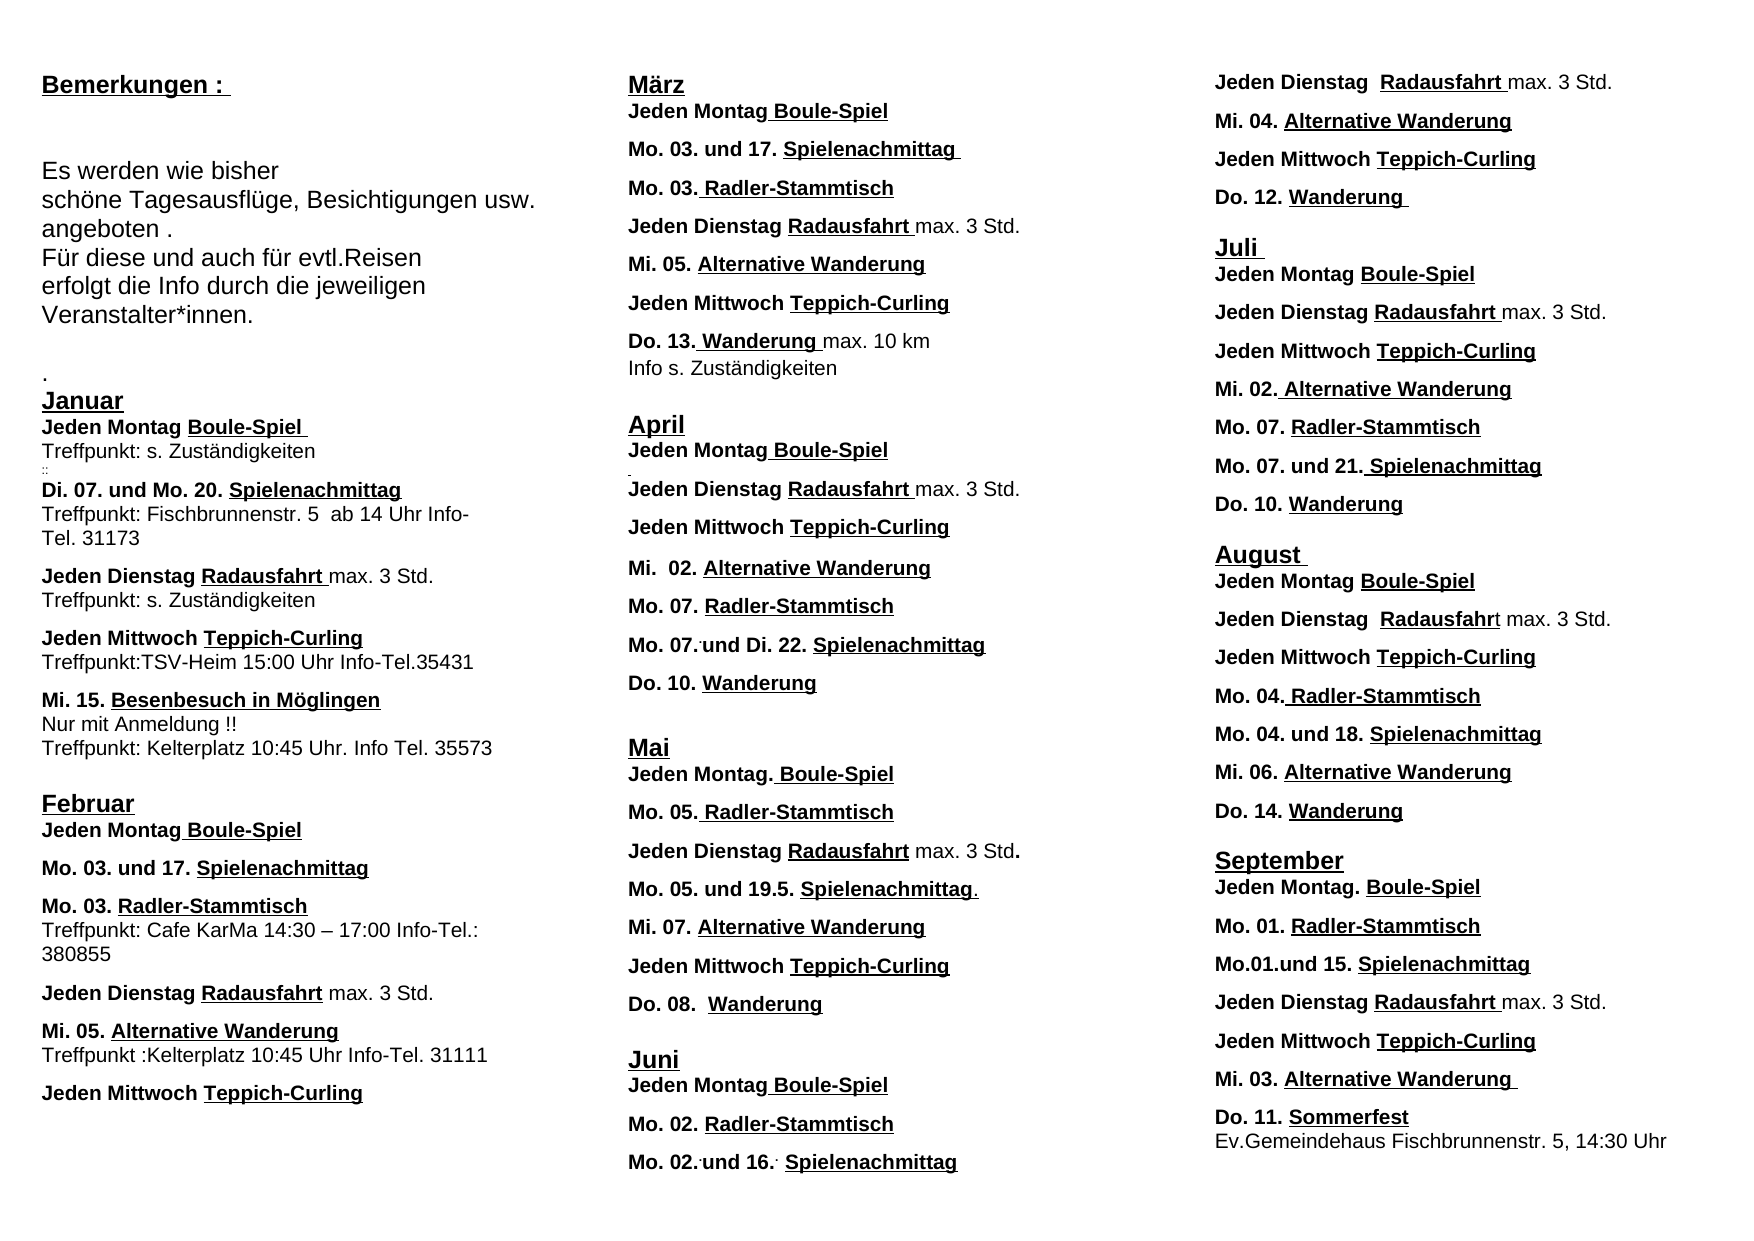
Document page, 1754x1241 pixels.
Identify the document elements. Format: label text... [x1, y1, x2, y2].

subtitle Mo. 03. und 17. Spielenachmittag [41, 856, 539, 880]
subtitle Es werden wie bisher [41, 156, 539, 185]
text Mo. 03. Radler-Stammtisch [628, 176, 1126, 199]
text Mi. 04. Alternative Wanderung [1214, 108, 1713, 132]
subtitle Mi. 05. Alternative Wanderung [628, 252, 1126, 276]
subtitle Jeden Dienstag Radausfahrt max. 3 Std. [1214, 990, 1713, 1014]
subtitle Januar [41, 386, 539, 415]
subtitle . [41, 358, 539, 386]
subtitle Treffpunkt: Cafe KarMa 14:30 – 17:00 Info-Tel.: 380855 [41, 918, 539, 966]
text Jeden Montag Boule-Spiel [628, 1073, 1126, 1097]
text Jeden Dienstag Radausfahrt max. 3 Std. [628, 838, 1126, 862]
subtitle Do. 10. Wanderung [628, 671, 1126, 695]
subtitle Juli [1214, 233, 1713, 262]
text :: [41, 463, 539, 477]
text Jeden Mittwoch Teppich-Curling [628, 515, 1126, 539]
text Mo. 02. Radler-Stammtisch [628, 1112, 1126, 1136]
subtitle Jeden Dienstag Radausfahrt max. 3 Std. [41, 981, 539, 1004]
text Ev.Gemeindehaus Fischbrunnenstr. 5, 14:30 Uhr [1214, 1129, 1713, 1153]
subtitle Bemerkungen : [41, 70, 539, 99]
text Jeden Mittwoch Teppich-Curling [1214, 338, 1713, 362]
text Jeden Dienstag Radausfahrt max. 3 Std. [628, 477, 1126, 501]
text Mo. 05. Radler-Stammtisch [628, 800, 1126, 824]
text Jeden Mittwoch Teppich-Curling [628, 291, 1126, 314]
subtitle März [628, 70, 1126, 99]
subtitle Mo.01.und 15. Spielenachmittag [1214, 952, 1713, 976]
text Jeden Dienstag Radausfahrt max. 3 Std. [1214, 607, 1713, 631]
text Mo. 07..und Di. 22. Spielenachmittag [628, 632, 1126, 656]
text Jeden Montag Boule-Spiel [628, 438, 1126, 462]
text Jeden Dienstag Radausfahrt max. 3 Std. [41, 564, 539, 588]
text Treffpunkt:TSV-Heim 15:00 Uhr Info-Tel.35431 [41, 650, 539, 674]
subtitle Jeden Dienstag Radausfahrt max. 3 Std. [1214, 70, 1713, 94]
subtitle Do. 10. Wanderung [1214, 492, 1713, 516]
text Mo. 02..und 16.. Spielenachmittag [628, 1150, 1126, 1174]
text Mo. 07. Radler-Stammtisch [628, 594, 1126, 618]
text Tel. 31173 [41, 525, 539, 549]
subtitle Jeden Montag. Boule-Spiel [1214, 875, 1713, 899]
subtitle Do. 08. Wanderung [628, 992, 1126, 1016]
text Do. 14. Wanderung [1214, 798, 1713, 822]
subtitle Mo. 07. Radler-Stammtisch [1214, 415, 1713, 439]
subtitle Nur mit Anmeldung !! [41, 712, 539, 736]
subtitle August [1214, 540, 1713, 568]
text Mo. 03. und 17. Spielenachmittag [628, 137, 1126, 161]
subtitle Jeden Montag Boule-Spiel [41, 415, 539, 439]
subtitle Mi. 05. Alternative Wanderung [41, 1019, 539, 1043]
subtitle Mo. 03. Radler-Stammtisch [41, 894, 539, 918]
subtitle Jeden Montag Boule-Spiel [1214, 568, 1713, 592]
subtitle Jeden Montag. Boule-Spiel [628, 762, 1126, 786]
text Mo. 04. und 18. Spielenachmittag [1214, 722, 1713, 746]
text Di. 07. und Mo. 20. Spielenachmittag [41, 477, 539, 501]
text Treffpunkt: Fischbrunnenstr. 5 ab 14 Uhr Info- [41, 501, 539, 525]
subtitle Mi. 03. Alternative Wanderung [1214, 1067, 1713, 1091]
text Jeden Mittwoch Teppich-Curling [1214, 645, 1713, 669]
subtitle Treffpunkt: Kelterplatz 10:45 Uhr. Info Tel. 35573 [41, 736, 539, 760]
subtitle schöne Tagesausflüge, Besichtigungen usw. [41, 185, 539, 214]
text Treffpunkt: s. Zuständigkeiten [41, 588, 539, 612]
text Jeden Mittwoch Teppich-Curling [1214, 147, 1713, 171]
subtitle erfolgt die Info durch die jeweiligen Veranstalter*innen. [41, 271, 539, 329]
subtitle Mi. 07. Alternative Wanderung [628, 915, 1126, 939]
subtitle Mo. 07. und 21. Spielenachmittag [1214, 453, 1713, 477]
subtitle Jeden Mittwoch Teppich-Curling [628, 953, 1126, 977]
text Jeden Dienstag Radausfahrt max. 3 Std. [1214, 300, 1713, 324]
subtitle Mai [628, 733, 1126, 762]
subtitle Juni [628, 1044, 1126, 1073]
subtitle Mi. 15. Besenbesuch in Möglingen [41, 688, 539, 712]
text September [1214, 846, 1713, 875]
text Do. 12. Wanderung [1214, 185, 1713, 209]
text Mi. 06. Alternative Wanderung [1214, 760, 1713, 784]
subtitle April [628, 409, 1126, 438]
subtitle Februar [41, 789, 539, 818]
subtitle Jeden Mittwoch Teppich-Curling [1214, 1028, 1713, 1052]
text Jeden Mittwoch Teppich-Curling [41, 626, 539, 650]
text Jeden Mittwoch Teppich-Curling [41, 1081, 539, 1105]
subtitle Jeden Montag Boule-Spiel [1214, 262, 1713, 286]
text Do. 13. Wanderung max. 10 km [628, 329, 1126, 353]
text Jeden Dienstag Radausfahrt max. 3 Std. [628, 214, 1126, 238]
subtitle Treffpunkt: s. Zuständigkeiten [41, 439, 539, 463]
subtitle Für diese und auch für evtl.Reisen [41, 243, 539, 271]
subtitle angeboten . [41, 214, 539, 243]
text Mi. 02. Alternative Wanderung [628, 556, 1126, 580]
subtitle Jeden Montag Boule-Spiel [41, 818, 539, 842]
text Do. 11. Sommerfest [1214, 1105, 1713, 1129]
subtitle Mi. 02. Alternative Wanderung [1214, 377, 1713, 401]
subtitle Treffpunkt :Kelterplatz 10:45 Uhr Info-Tel. 31111 [41, 1043, 539, 1067]
text Jeden Montag Boule-Spiel [628, 99, 1126, 123]
subtitle Mo. 05. und 19.5. Spielenachmittag. [628, 877, 1126, 901]
text Mo. 04. Radler-Stammtisch [1214, 683, 1713, 707]
text Info s. Zuständigkeiten [628, 353, 1126, 381]
subtitle Mo. 01. Radler-Stammtisch [1214, 913, 1713, 937]
